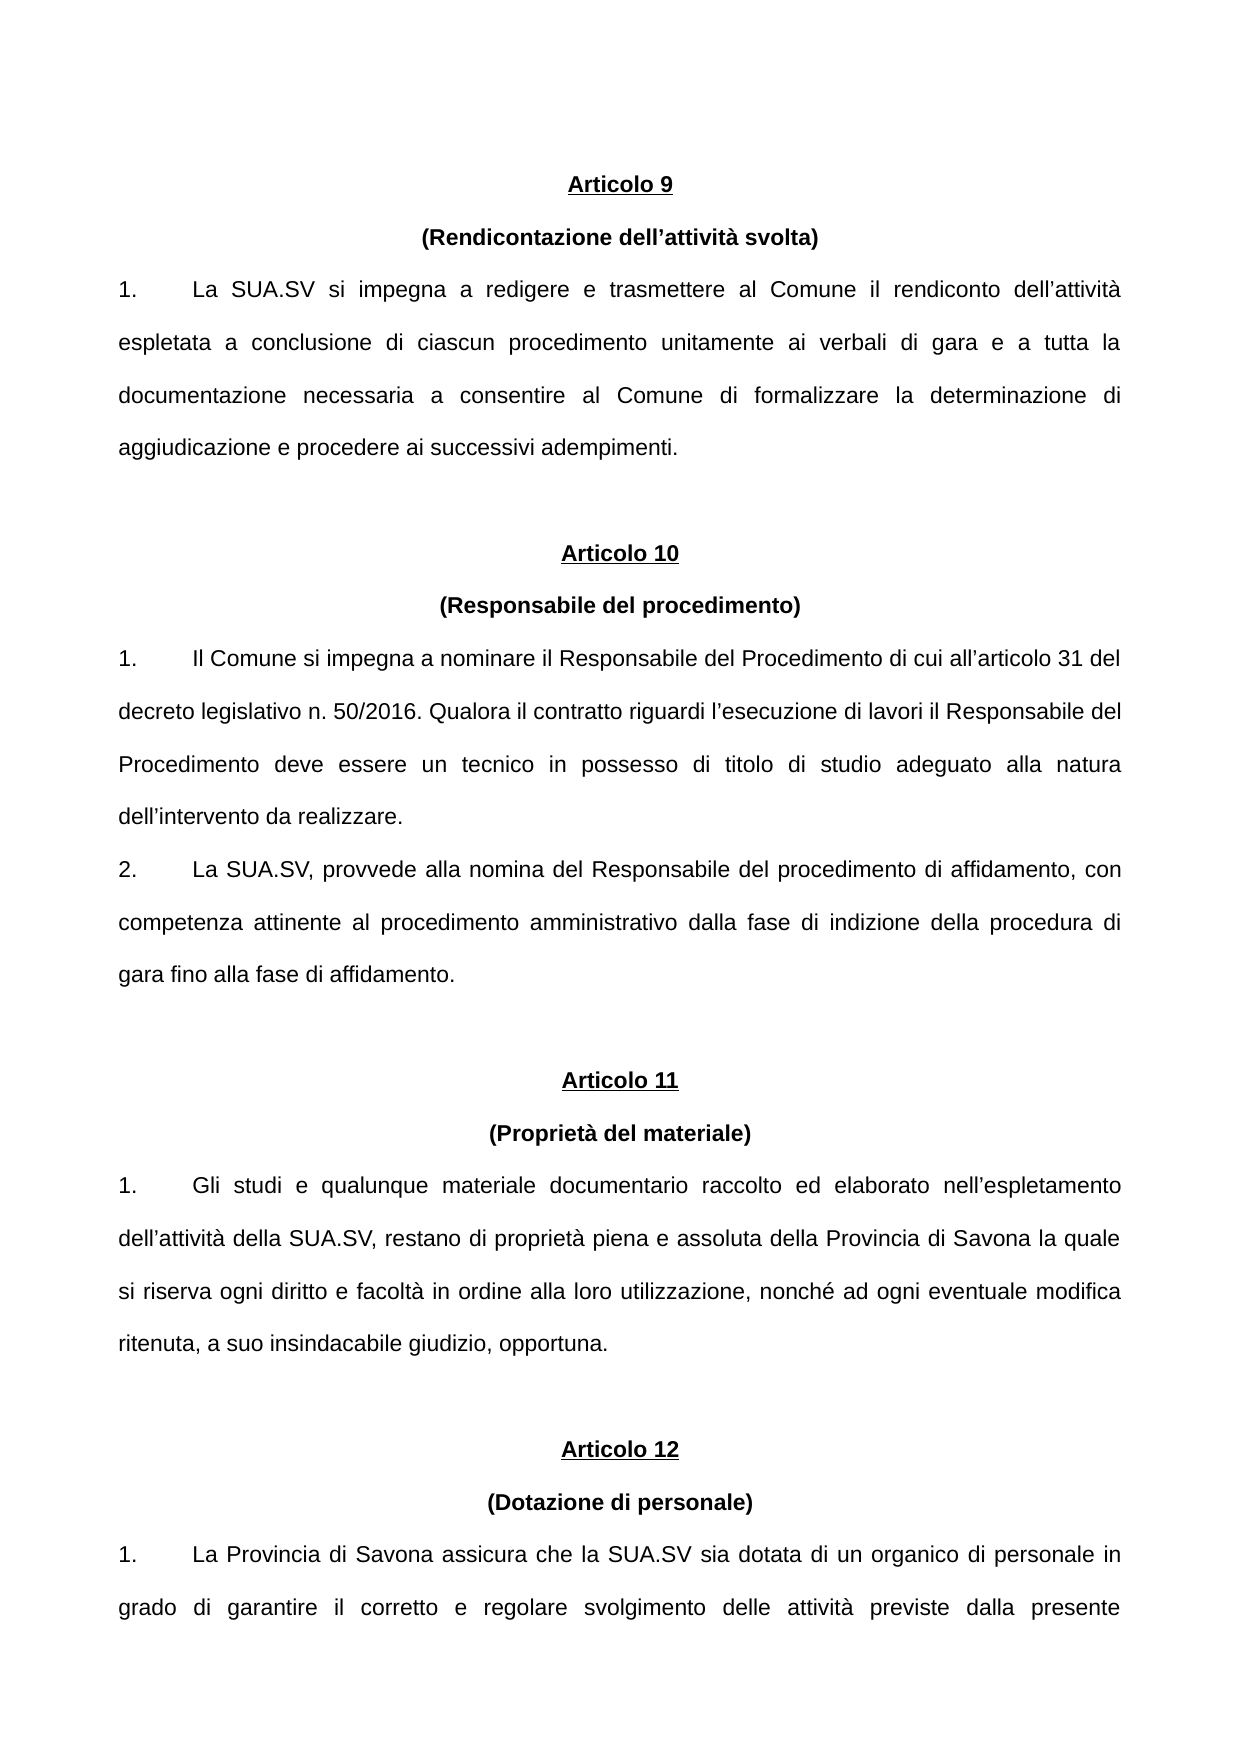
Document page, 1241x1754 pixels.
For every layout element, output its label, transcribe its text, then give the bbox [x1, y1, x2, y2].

list Il Comune si impegna a nominare il Responsabile del Procedimento di cui all’articolo 31 del decreto legislativo n. 50/2016. Qualora il contratto riguardi l’esecuzione di lavori il Responsabile del Procedimento deve essere un tecnico in possesso di titolo di studio adeguato alla natura dell’intervento da realizzare. [118, 645, 1122, 830]
text Articolo 10 [118, 540, 1122, 566]
text Articolo 9 [118, 171, 1122, 197]
list La SUA.SV, provvede alla nomina del Responsabile del procedimento di affidamento, con competenza attinente al procedimento amministrativo dalla fase di indizione della procedura di gara fino alla fase di affidamento. [118, 856, 1122, 988]
list Gli studi e qualunque materiale documentario raccolto ed elaborato nell’espletamento dell’attività della SUA.SV, restano di proprietà piena e assoluta della Provincia di Savona la quale si riserva ogni diritto e facoltà in ordine alla loro utilizzazione, nonché ad ogni eventuale modifica ritenuta, a suo insindacabile giudizio, opportuna. [118, 1172, 1122, 1357]
text (Proprietà del materiale) [118, 1119, 1122, 1146]
text Articolo 12 [118, 1436, 1122, 1462]
list La SUA.SV si impegna a redigere e trasmettere al Comune il rendiconto dell’attività espletata a conclusione di ciascun procedimento unitamente ai verbali di gara e a tutta la documentazione necessaria a consentire al Comune di formalizzare la determinazione di aggiudicazione e procedere ai successivi adempimenti. [118, 276, 1122, 461]
list La Provincia di Savona assicura che la SUA.SV sia dotata di un organico di personale in grado di garantire il corretto e regolare svolgimento delle attività previste dalla presente [118, 1541, 1122, 1620]
text (Rendicontazione dell’attività svolta) [118, 223, 1122, 250]
text Articolo 11 [118, 1067, 1122, 1093]
text (Responsabile del procedimento) [118, 592, 1122, 619]
text (Dotazione di personale) [118, 1488, 1122, 1515]
